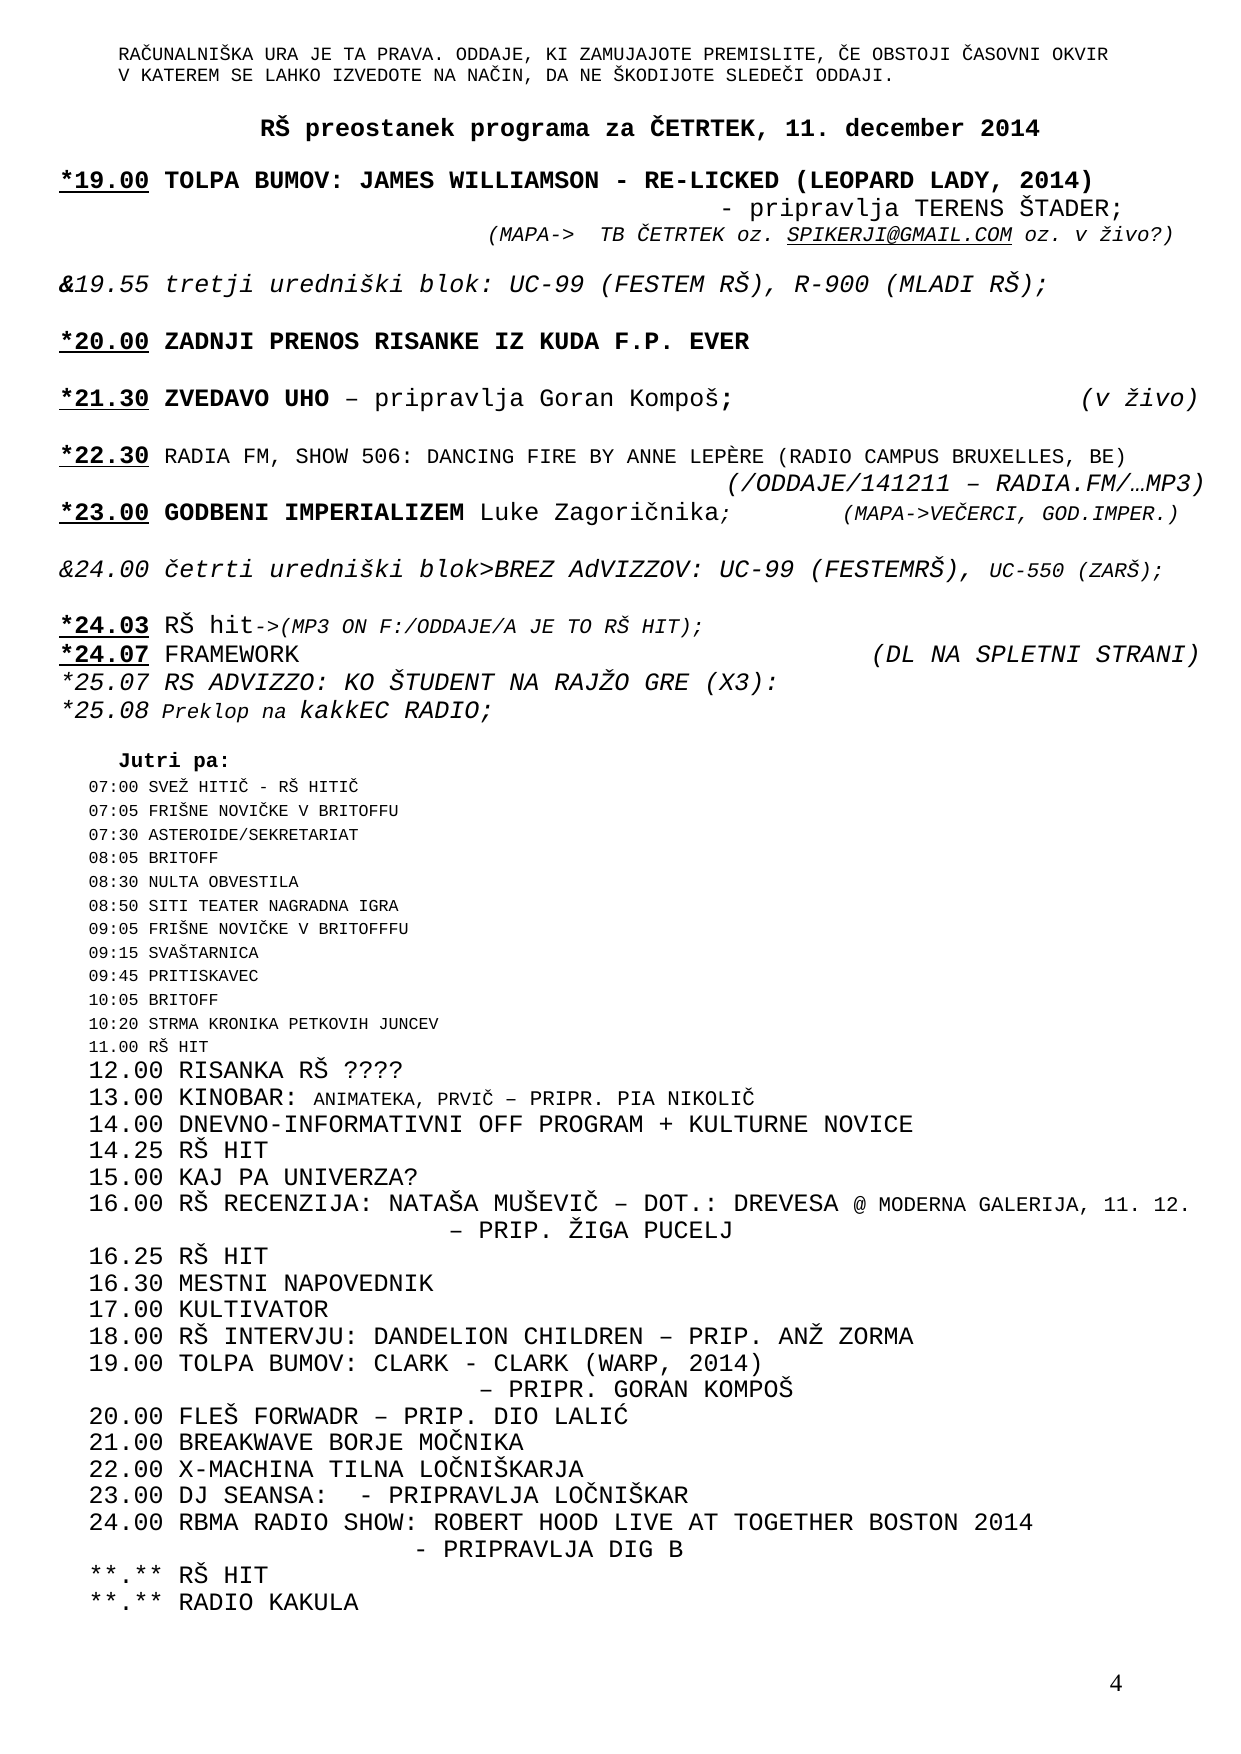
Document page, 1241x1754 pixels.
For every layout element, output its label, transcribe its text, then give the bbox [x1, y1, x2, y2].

text &19.55 tretji uredniški blok: UC-99 (FESTEM RŠ), R-900 (MLADI RŠ); [59, 272, 1211, 300]
text 22.00 X-MACHINA tilna ločniškarja [88, 1456, 1210, 1483]
text 18.00 RŠ INTERVJU: DANDELION CHILDREN – PRIP. ANŽ ZORMA [88, 1323, 1210, 1350]
text 23.00 DJ SEANSa: - PRIPRAVLJA LOČNIŠKAR [88, 1483, 1210, 1509]
text 12.00 RISANKA RŠ ???? [88, 1058, 1210, 1084]
text **.** RŠ hit [88, 1562, 1210, 1589]
text - PRIPRAVLJA DIG B [88, 1536, 1210, 1562]
text 15.00 kaj pa UNIverza? [88, 1164, 1210, 1190]
text V KATEREM SE LAHKO IZVEDOTE NA NAČIN, DA NE ŠKODIJOTE SLEDEČI ODDAJI. [118, 66, 1203, 87]
text 19.00 TOLPA BUMOV: CLARK - CLARK (WARP, 2014) [88, 1350, 1210, 1376]
text 16.25 RŠ hit [88, 1243, 1210, 1270]
text 17.00 KULTIVATOR [88, 1297, 1210, 1323]
text **.** RADIO KAKULA [88, 1589, 1210, 1615]
text 09:45 PRITISKAVEC [88, 963, 1210, 987]
text 21.00 BREAKWAVE BORJE MOČNIKA [88, 1429, 1210, 1456]
text – PRIP. ŽIGA PUCELJ [88, 1217, 1210, 1243]
text *25.08 Preklop na kakkEC RADIO; [59, 698, 1211, 726]
text *22.30 RADIA FM, SHOW 506: DANCING FIRE BY ANNE LEPÈRE (RADIO CAMPUS BRUXELLES, BE) [59, 442, 1211, 471]
text 16.00 RŠ RECENZIJA: NATAŠA MUŠEVIČ – DOT.: DREVESA @ MODERNA GALERIJA, 11. 12. [88, 1190, 1210, 1217]
text *24.03 RŠ hit->(MP3 ON F:/ODDAJE/A JE TO RŠ HIT); [59, 613, 1211, 641]
text 09:05 FRIŠNE NOVIČKE V BRITOFFFU [88, 916, 1210, 939]
text 24.00 RBMA RADIO SHOW: ROBERT HOOD LIVE AT TOGETHER BOSTON 2014 [88, 1509, 1210, 1536]
text 16.30 MESTNI NAPOVEDNIK [88, 1270, 1210, 1297]
text RAČUNALNIŠKA URA JE TA PRAVA. ODDAJE, KI ZAMUJAJOTE PREMISLITE, ČE OBSTOJI ČASOVNI OKVIR [118, 44, 1203, 66]
text 13.00 KINOBAR: ANIMATEKA, PRVIČ – pripr. PIA NIKOLIČ [88, 1084, 1210, 1111]
text 09:15 SVAŠTARNICA [88, 939, 1210, 963]
text 11.00 RŠ hit [88, 1034, 1210, 1058]
text *23.00 GODBENI IMPERIALIZEM Luke Zagoričnika; (MAPA->VEČERCI, GOD.IMPER.) [59, 499, 1211, 527]
text 07:30 ASTEROIDE/SEKRETARIAT [88, 821, 1210, 845]
text &24.00 četrti uredniški blok>BREZ AdVIZZOV: UC-99 (FESTEMRŠ), UC-550 (ZARŠ); [59, 556, 1211, 584]
text 20.00 FLEŠ FORWADR – prip. DIO LALIĆ [88, 1403, 1210, 1429]
text 07:00 SVEŽ HITIČ - RŠ HITIČ [88, 774, 1210, 797]
text *19.00 TOLPA BUMOV: JAMES WILLIAMSON - RE-LICKED (LEOPARD LADY, 2014) [59, 168, 1211, 196]
text *25.07 RS ADVIZZO: KO ŠTUDENT NA RAJŽO GRE (X3): [59, 669, 1211, 698]
text 10:05 BRITOFF [88, 987, 1210, 1010]
text 14.00 DnevnO-informativni OFF program + KULTURNE NOVICE [88, 1111, 1210, 1137]
text 07:05 FRIŠNE NOVIČKE V BRITOFFU [88, 797, 1210, 821]
text – PRIPR. GORAN KOMPOŠ [88, 1376, 1210, 1403]
text 10:20 STRMA KRONIKA PETKOVIH JUNCEV [88, 1010, 1210, 1034]
text 08:05 BRITOFF [88, 845, 1210, 868]
text *20.00 ZADNJI PRENOS RISANKE IZ KUDA F.P. EVER [59, 328, 1211, 357]
text Jutri pa: [118, 750, 1122, 774]
text (/ODDAJE/141211 – RADIA.FM/…MP3) [428, 471, 1211, 499]
text 08:30 NULTA OBVESTILA [88, 868, 1210, 892]
text 14.25 RŠ hit [88, 1137, 1210, 1164]
text *21.30 ZVEDAVO UHO – pripravlja Goran Kompoš; (v živo) [59, 385, 1211, 414]
text *24.07 FRAMEWORK (DL NA SPLETNI STRANI) [59, 641, 1211, 669]
text RŠ preostanek programa za ČETRTEK, 11. december 2014 [59, 116, 1211, 144]
text (MAPA-> TB ČETRTEK oz. SPIKERJI@GMAIL.COM oz. v živo?) [59, 224, 1211, 248]
text - pripravlja TERENS ŠTADER; [59, 196, 1211, 224]
text 08:50 SITI TEATER NAGRADNA IGRA [88, 892, 1210, 916]
